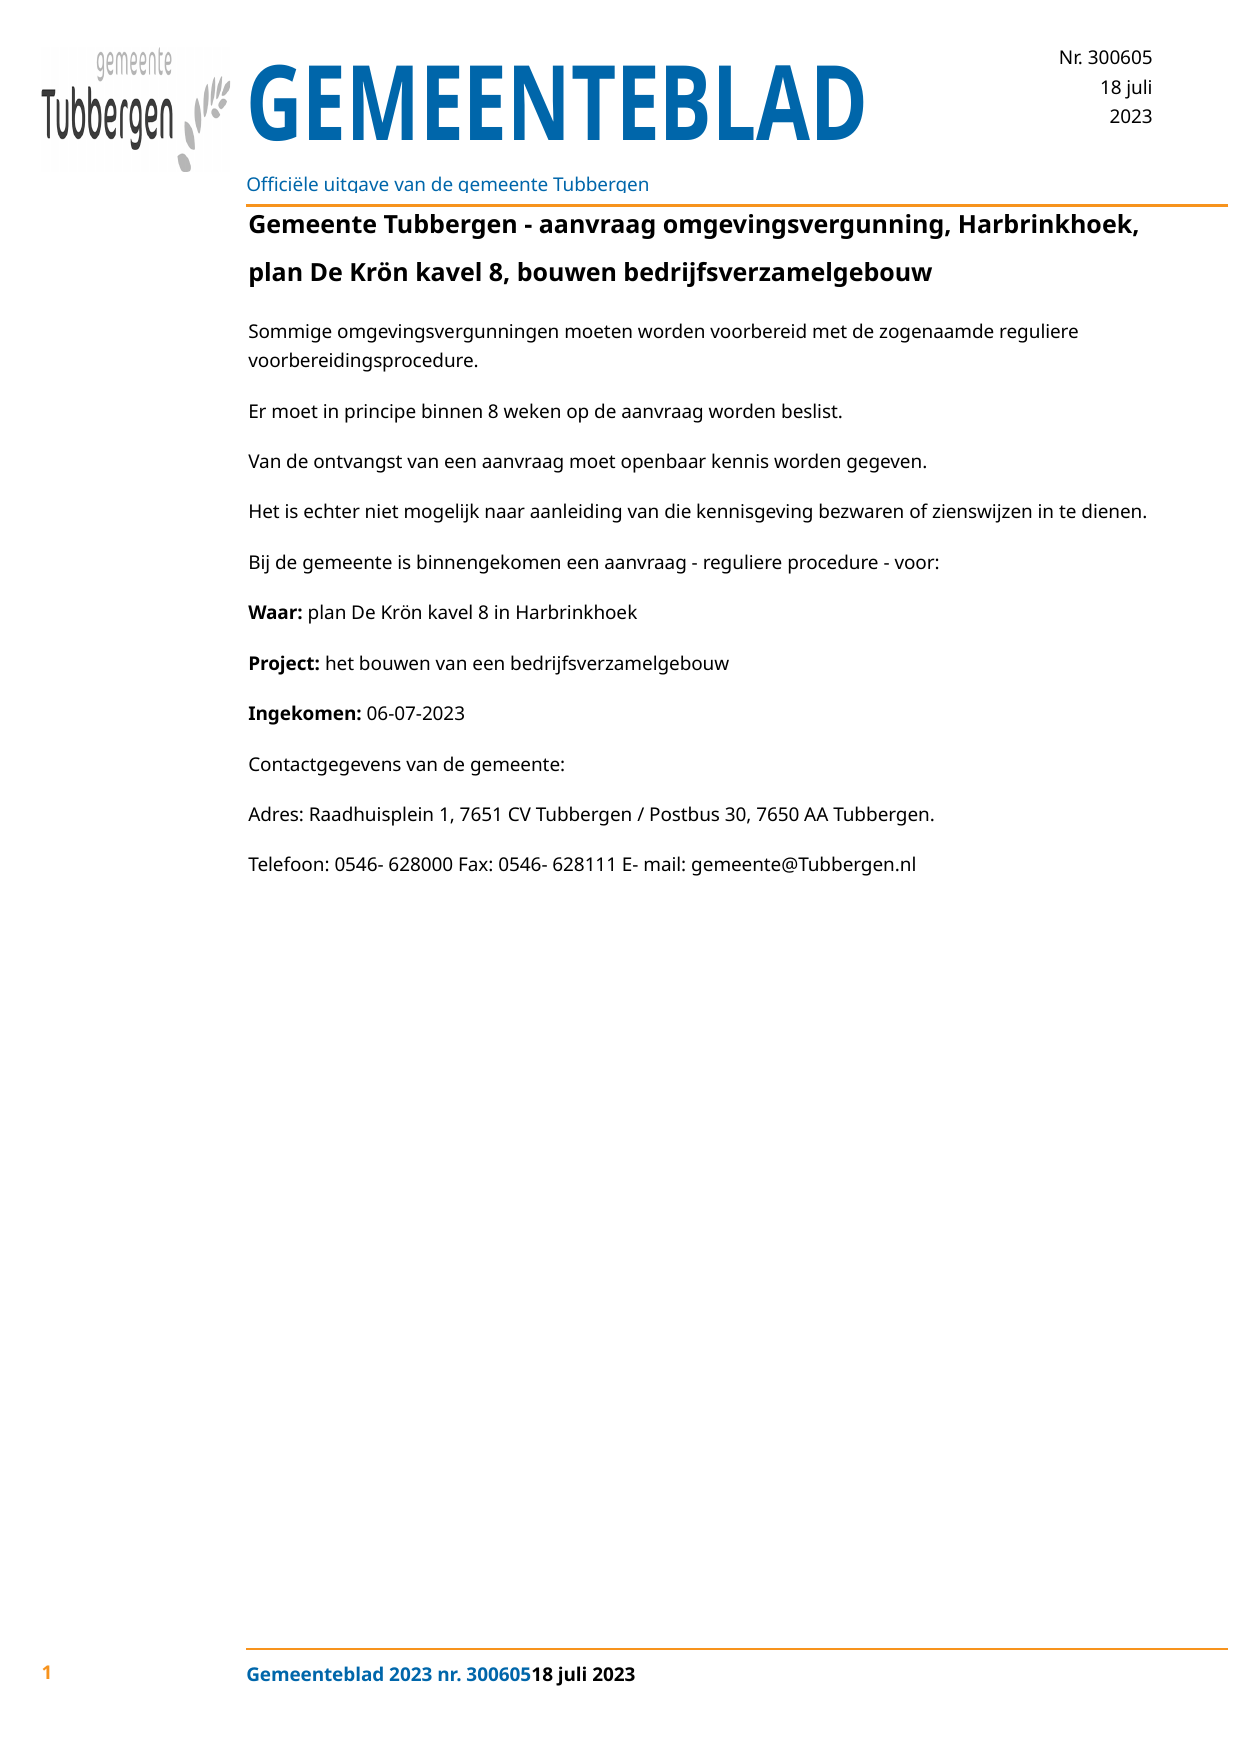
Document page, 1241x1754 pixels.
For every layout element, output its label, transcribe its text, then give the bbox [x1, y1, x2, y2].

text Ingekomen: 06-07-2023 [248, 700, 1152, 726]
text Adres: Raadhuisplein 1, 7651 CV Tubbergen / Postbus 30, 7650 AA Tubbergen. [248, 801, 1152, 827]
text Van de ontvangst van een aanvraag moet openbaar kennis worden gegeven. [248, 448, 1152, 474]
text Contactgegevens van de gemeente: [248, 751, 1152, 777]
text Gemeente Tubbergen - aanvraag omgevingsvergunning, Harbrinkhoek, plan De Krön kavel 8, bouwen bedrijfsverzamelgebouw [248, 207, 1152, 288]
text Er moet in principe binnen 8 weken op de aanvraag worden beslist. [248, 398, 1152, 424]
text Sommige omgevingsvergunningen moeten worden voorbereid met de zogenaamde reguliere voorbereidingsprocedure. [248, 318, 1152, 373]
text Waar: plan De Krön kavel 8 in Harbrinkhoek [248, 599, 1152, 625]
text Het is echter niet mogelijk naar aanleiding van die kennisgeving bezwaren of zienswijzen in te dienen. [248, 499, 1152, 524]
picture [41, 47, 231, 172]
text Telefoon: 0546- 628000 Fax: 0546- 628111 E- mail: gemeente@Tubbergen.nl [248, 852, 1152, 877]
text Bij de gemeente is binnengekomen een aanvraag - reguliere procedure - voor: [248, 549, 1152, 575]
text Project: het bouwen van een bedrijfsverzamelgebouw [248, 650, 1152, 676]
